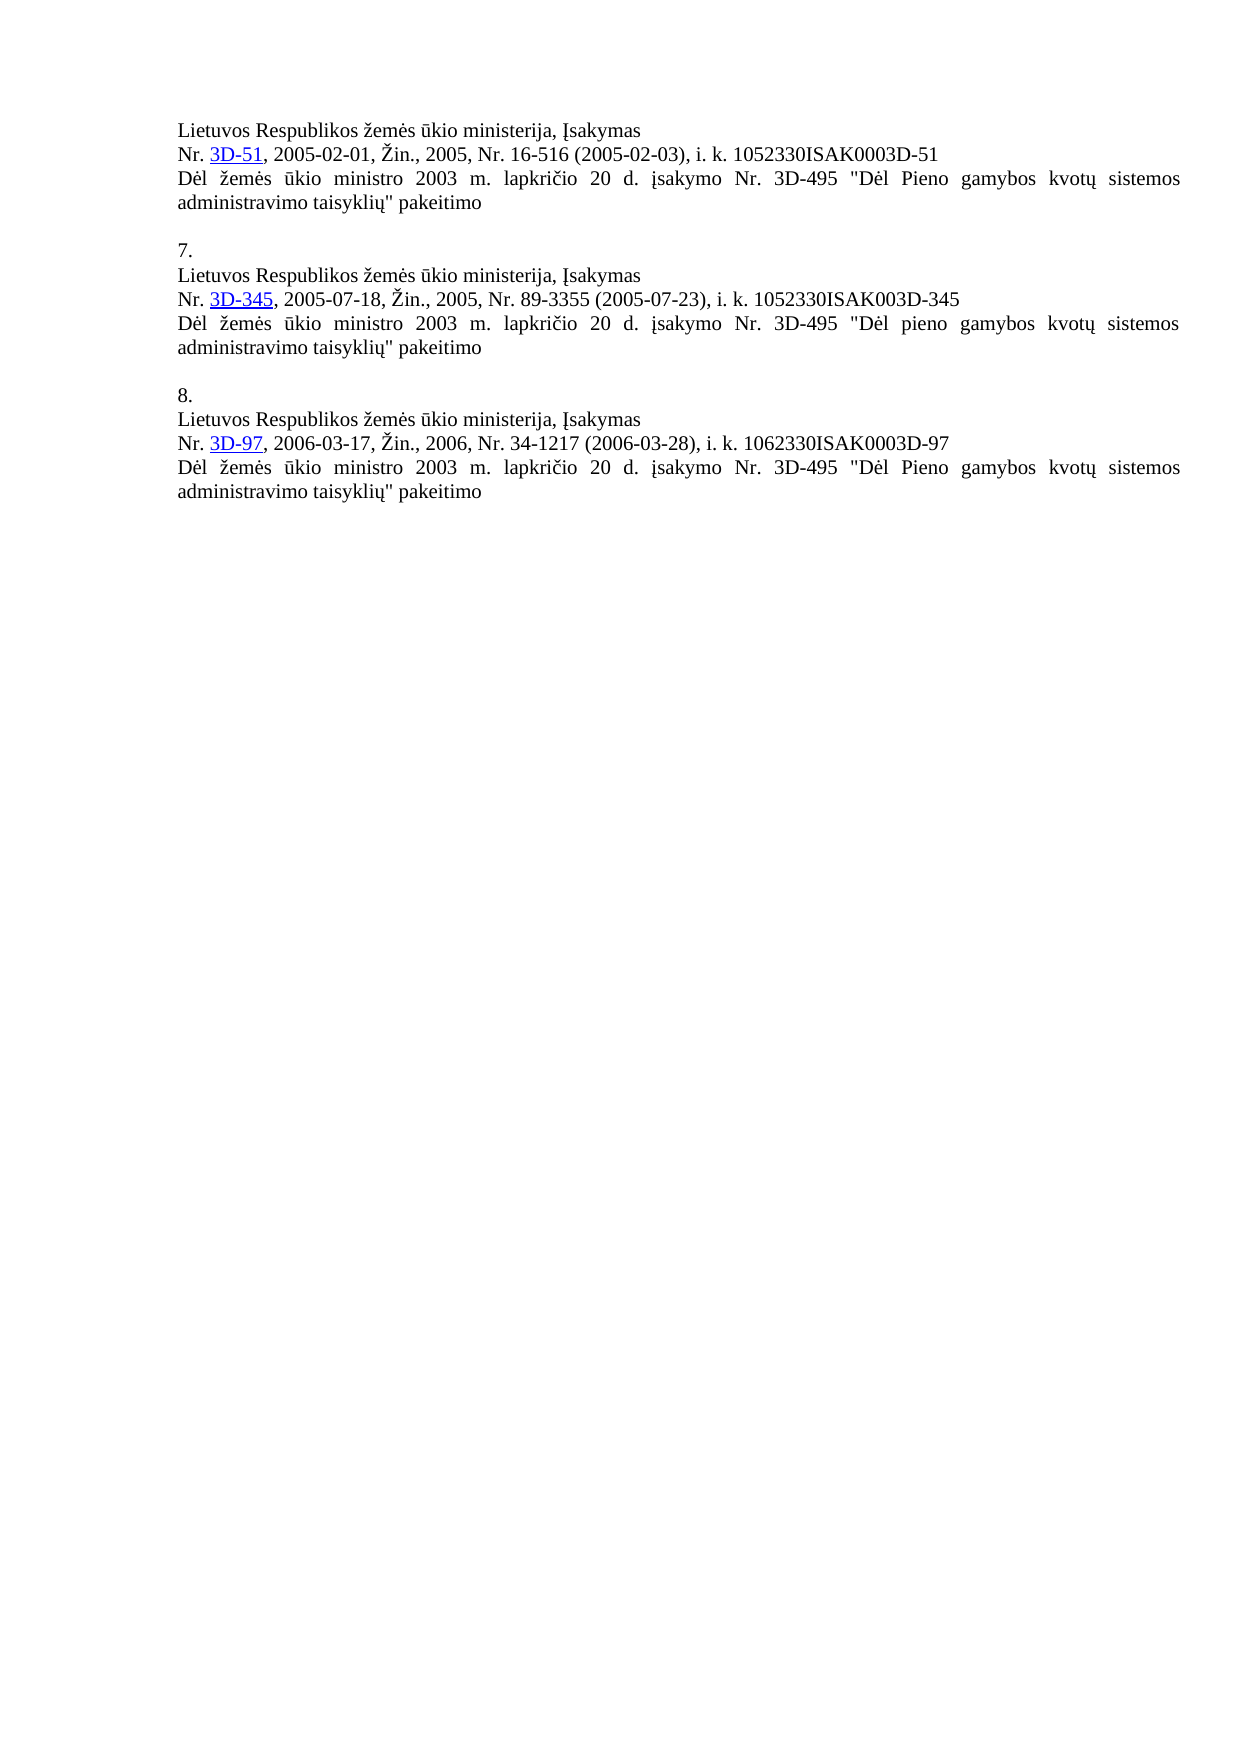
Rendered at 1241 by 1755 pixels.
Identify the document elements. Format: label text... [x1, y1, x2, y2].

text Nr. 3D-345, 2005-07-18, Žin., 2005, Nr. 89-3355 (2005-07-23), i. k. 1052330ISAK003D-345 [177, 287, 1181, 311]
text 7. [177, 238, 1181, 262]
text Dėl žemės ūkio ministro 2003 m. lapkričio 20 d. įsakymo Nr. 3D-495 "Dėl Pieno gamybos kvotų sistemos administravimo taisyklių" pakeitimo [177, 166, 1181, 214]
text Nr. 3D-97, 2006-03-17, Žin., 2006, Nr. 34-1217 (2006-03-28), i. k. 1062330ISAK0003D-97 [177, 431, 1181, 455]
text Lietuvos Respublikos žemės ūkio ministerija, Įsakymas [177, 118, 1181, 142]
text Dėl žemės ūkio ministro 2003 m. lapkričio 20 d. įsakymo Nr. 3D-495 "Dėl pieno gamybos kvotų sistemos administravimo taisyklių" pakeitimo [177, 311, 1181, 359]
text Nr. 3D-51, 2005-02-01, Žin., 2005, Nr. 16-516 (2005-02-03), i. k. 1052330ISAK0003D-51 [177, 142, 1181, 166]
text Lietuvos Respublikos žemės ūkio ministerija, Įsakymas [177, 262, 1181, 287]
text 8. [177, 383, 1181, 407]
text Dėl žemės ūkio ministro 2003 m. lapkričio 20 d. įsakymo Nr. 3D-495 "Dėl Pieno gamybos kvotų sistemos administravimo taisyklių" pakeitimo [177, 455, 1181, 503]
text Lietuvos Respublikos žemės ūkio ministerija, Įsakymas [177, 407, 1181, 431]
